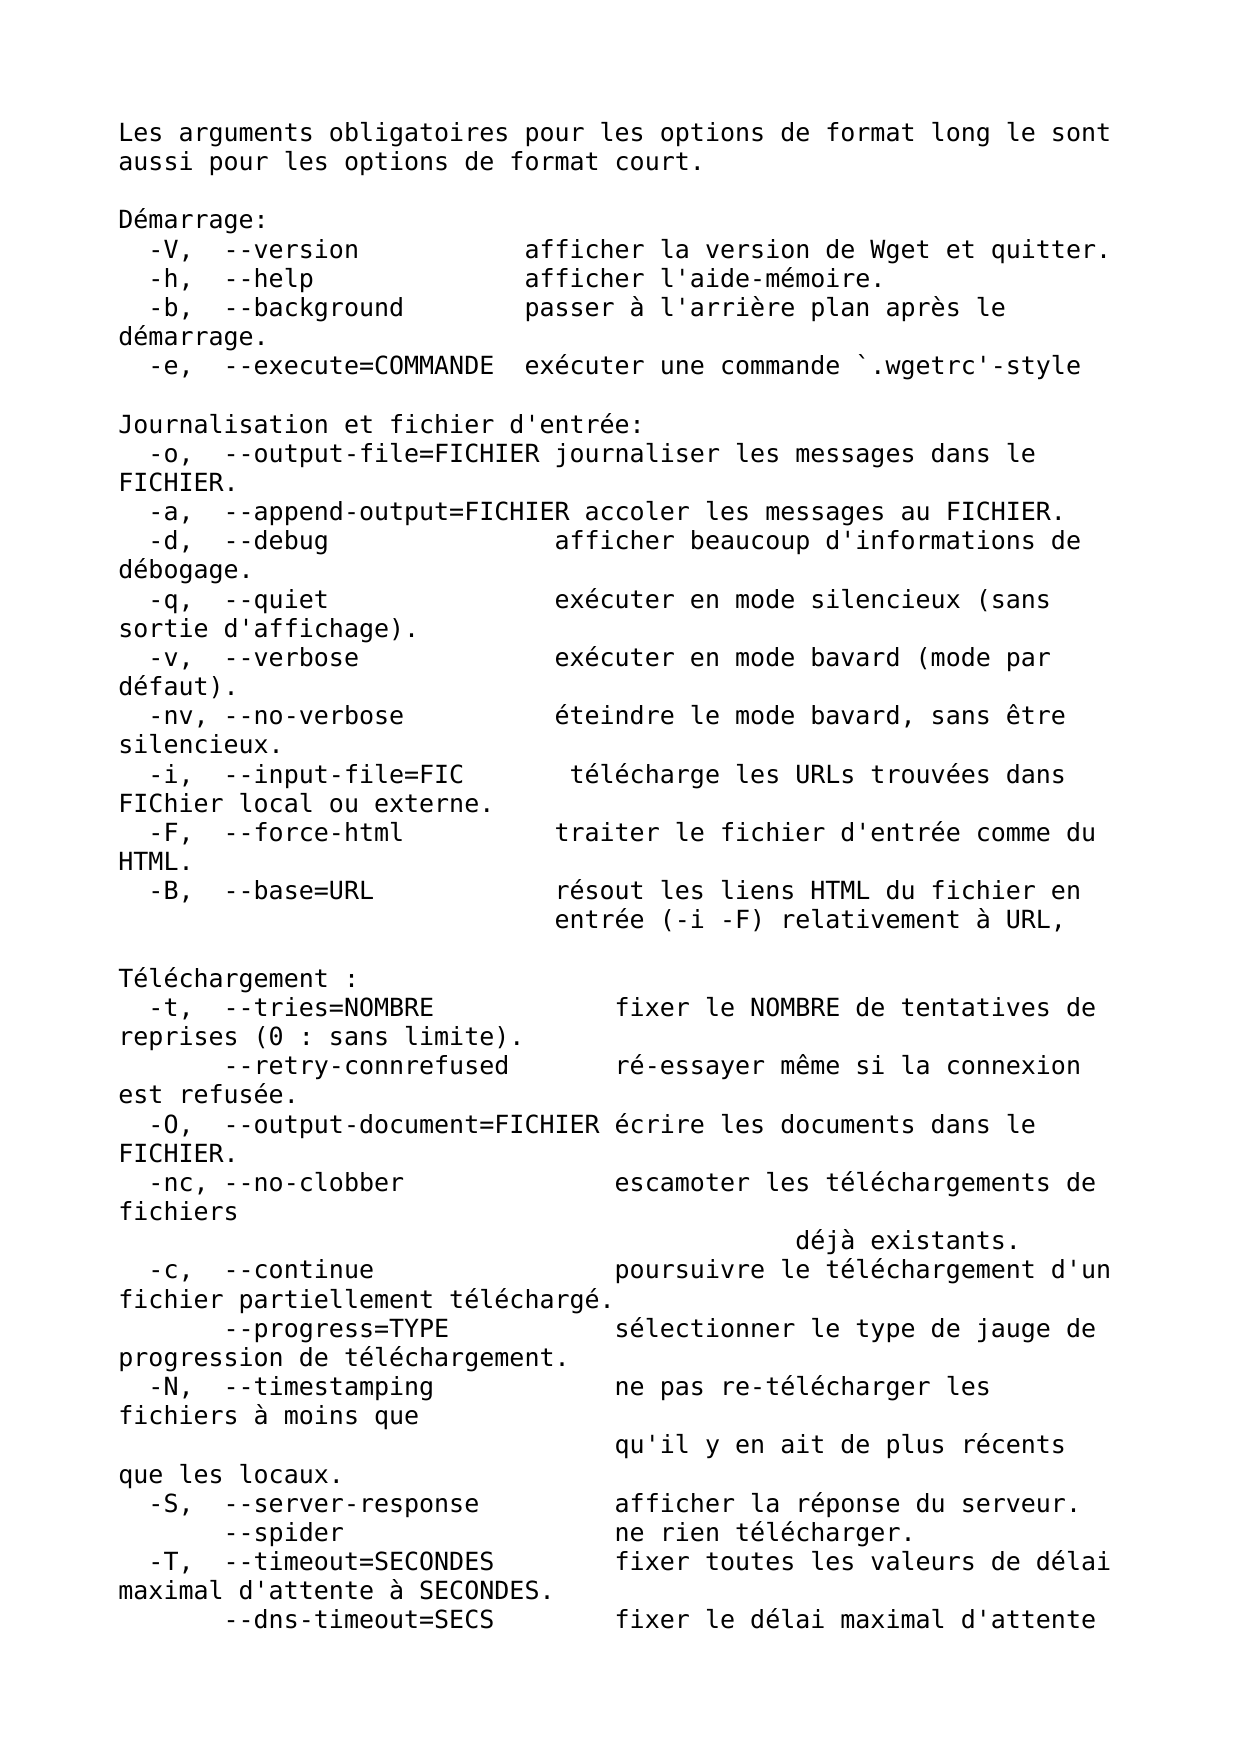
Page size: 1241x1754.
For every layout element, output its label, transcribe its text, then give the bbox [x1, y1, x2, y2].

text Les arguments obligatoires pour les options de format long le sont aussi pour les options de format court. Démarrage: -V, --version afficher la version de Wget et quitter. -h, --help afficher l'aide-mémoire. -b, --background passer à l'arrière plan après le démarrage. -e, --execute=COMMANDE exécuter une commande `.wgetrc'-style Journalisation et fichier d'entrée: -o, --output-file=FICHIER journaliser les messages dans le FICHIER. -a, --append-output=FICHIER accoler les messages au FICHIER. -d, --debug afficher beaucoup d'informations de débogage. -q, --quiet exécuter en mode silencieux (sans sortie d'affichage). -v, --verbose exécuter en mode bavard (mode par défaut). -nv, --no-verbose éteindre le mode bavard, sans être silencieux. -i, --input-file=FIC télécharge les URLs trouvées dans FIChier local ou externe. -F, --force-html traiter le fichier d'entrée comme du HTML. -B, --base=URL résout les liens HTML du fichier en entrée (-i -F) relativement à URL, Téléchargement : -t, --tries=NOMBRE fixer le NOMBRE de tentatives de reprises (0 : sans limite). --retry-connrefused ré-essayer même si la connexion est refusée. -O, --output-document=FICHIER écrire les documents dans le FICHIER. -nc, --no-clobber escamoter les téléchargements de fichiers déjà existants. -c, --continue poursuivre le téléchargement d'un fichier partiellement téléchargé. --progress=TYPE sélectionner le type de jauge de progression de téléchargement. -N, --timestamping ne pas re-télécharger les fichiers à moins que qu'il y en ait de plus récents que les locaux. -S, --server-response afficher la réponse du serveur. --spider ne rien télécharger. -T, --timeout=SECONDES fixer toutes les valeurs de délai maximal d'attente à SECONDES. --dns-timeout=SECS fixer le délai maximal d'attente [118, 118, 1122, 1635]
